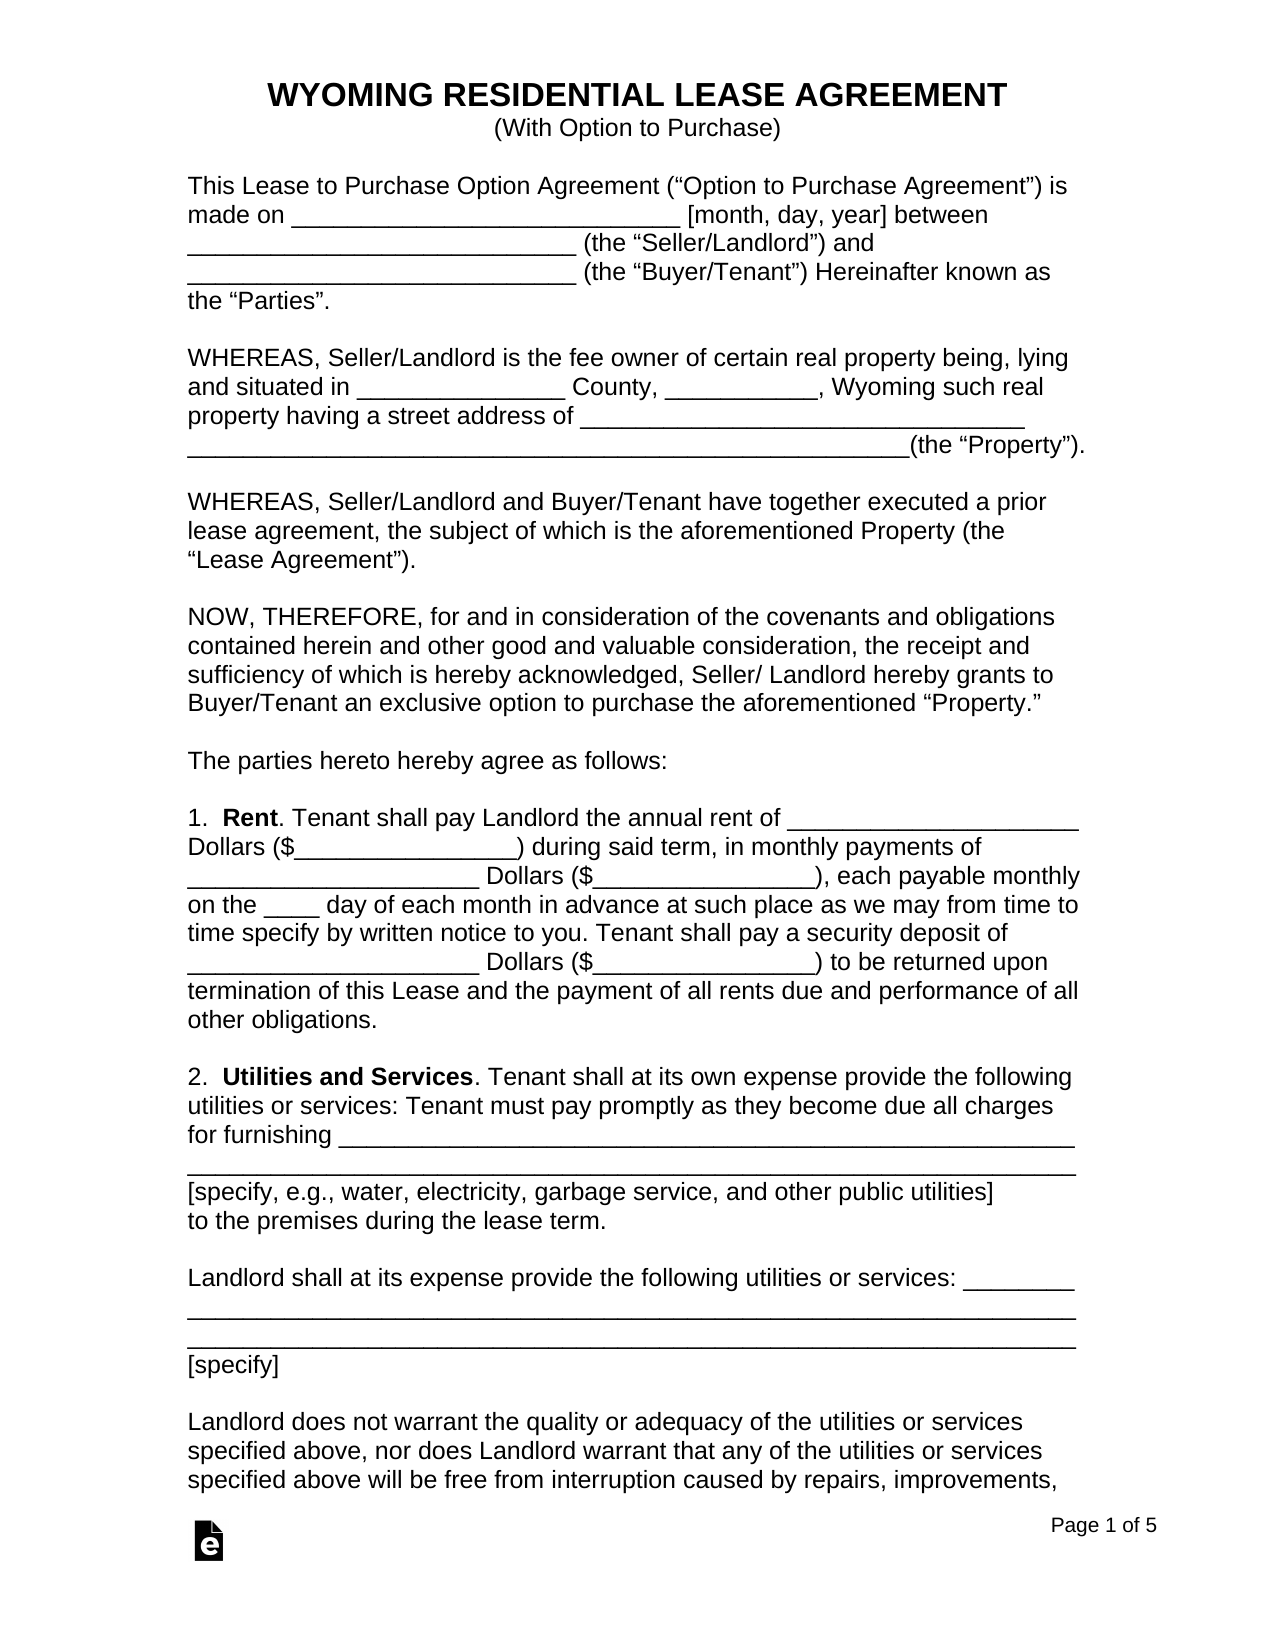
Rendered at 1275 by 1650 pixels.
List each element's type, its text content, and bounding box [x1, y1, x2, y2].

text WHEREAS, Seller/Landlord is the fee owner of certain real property being, lying and situated in _______________ County, ___________, Wyoming such real property having a street address of ________________________________ ____________________________________________________(the “Property”). [187, 343, 1087, 458]
text WHEREAS, Seller/Landlord and Buyer/Tenant have together executed a prior lease agreement, the subject of which is the aforementioned Property (the “Lease Agreement”). [187, 487, 1087, 573]
text 1. Rent. Tenant shall pay Landlord the annual rent of _____________________ Dollars ($________________) during said term, in monthly payments of _____________________ Dollars ($________________), each payable monthly on the ____ day of each month in advance at such place as we may from time to time specify by written notice to you. Tenant shall pay a security deposit of _____________________ Dollars ($________________) to be returned upon termination of this Lease and the payment of all rents due and performance of all other obligations. [187, 803, 1087, 1033]
text to the premises during the lease term. [187, 1206, 1087, 1235]
text The parties hereto hereby agree as follows: [187, 746, 1087, 775]
text NOW, THEREFORE, for and in consideration of the covenants and obligations contained herein and other good and valuable consideration, the receipt and sufficiency of which is hereby acknowledged, Seller/ Landlord hereby grants to Buyer/Tenant an exclusive option to purchase the aforementioned “Property.” [187, 602, 1087, 717]
text [specify, e.g., water, electricity, garbage service, and other public utilities] [187, 1177, 1087, 1206]
text 2. Utilities and Services. Tenant shall at its own expense provide the following utilities or services: Tenant must pay promptly as they become due all charges for furnishing _____________________________________________________ ________________________________________________________________ [187, 1062, 1087, 1177]
subtitle (With Option to Purchase) [187, 113, 1087, 142]
text Landlord shall at its expense provide the following utilities or services: ________ ________________________________________________________________ ________________________________________________________________ [specify] [187, 1263, 1087, 1378]
text Landlord does not warrant the quality or adequacy of the utilities or services specified above, nor does Landlord warrant that any of the utilities or services specified above will be free from interruption caused by repairs, improvements, [187, 1407, 1087, 1493]
text This Lease to Purchase Option Agreement (“Option to Purchase Agreement”) is made on ____________________________ [month, day, year] between ____________________________ (the “Seller/Landlord”) and ____________________________ (the “Buyer/Tenant”) Hereinafter known as the “Parties”. [187, 171, 1087, 315]
subtitle WYOMING RESIDENTIAL LEASE AGREEMENT [187, 75, 1087, 113]
